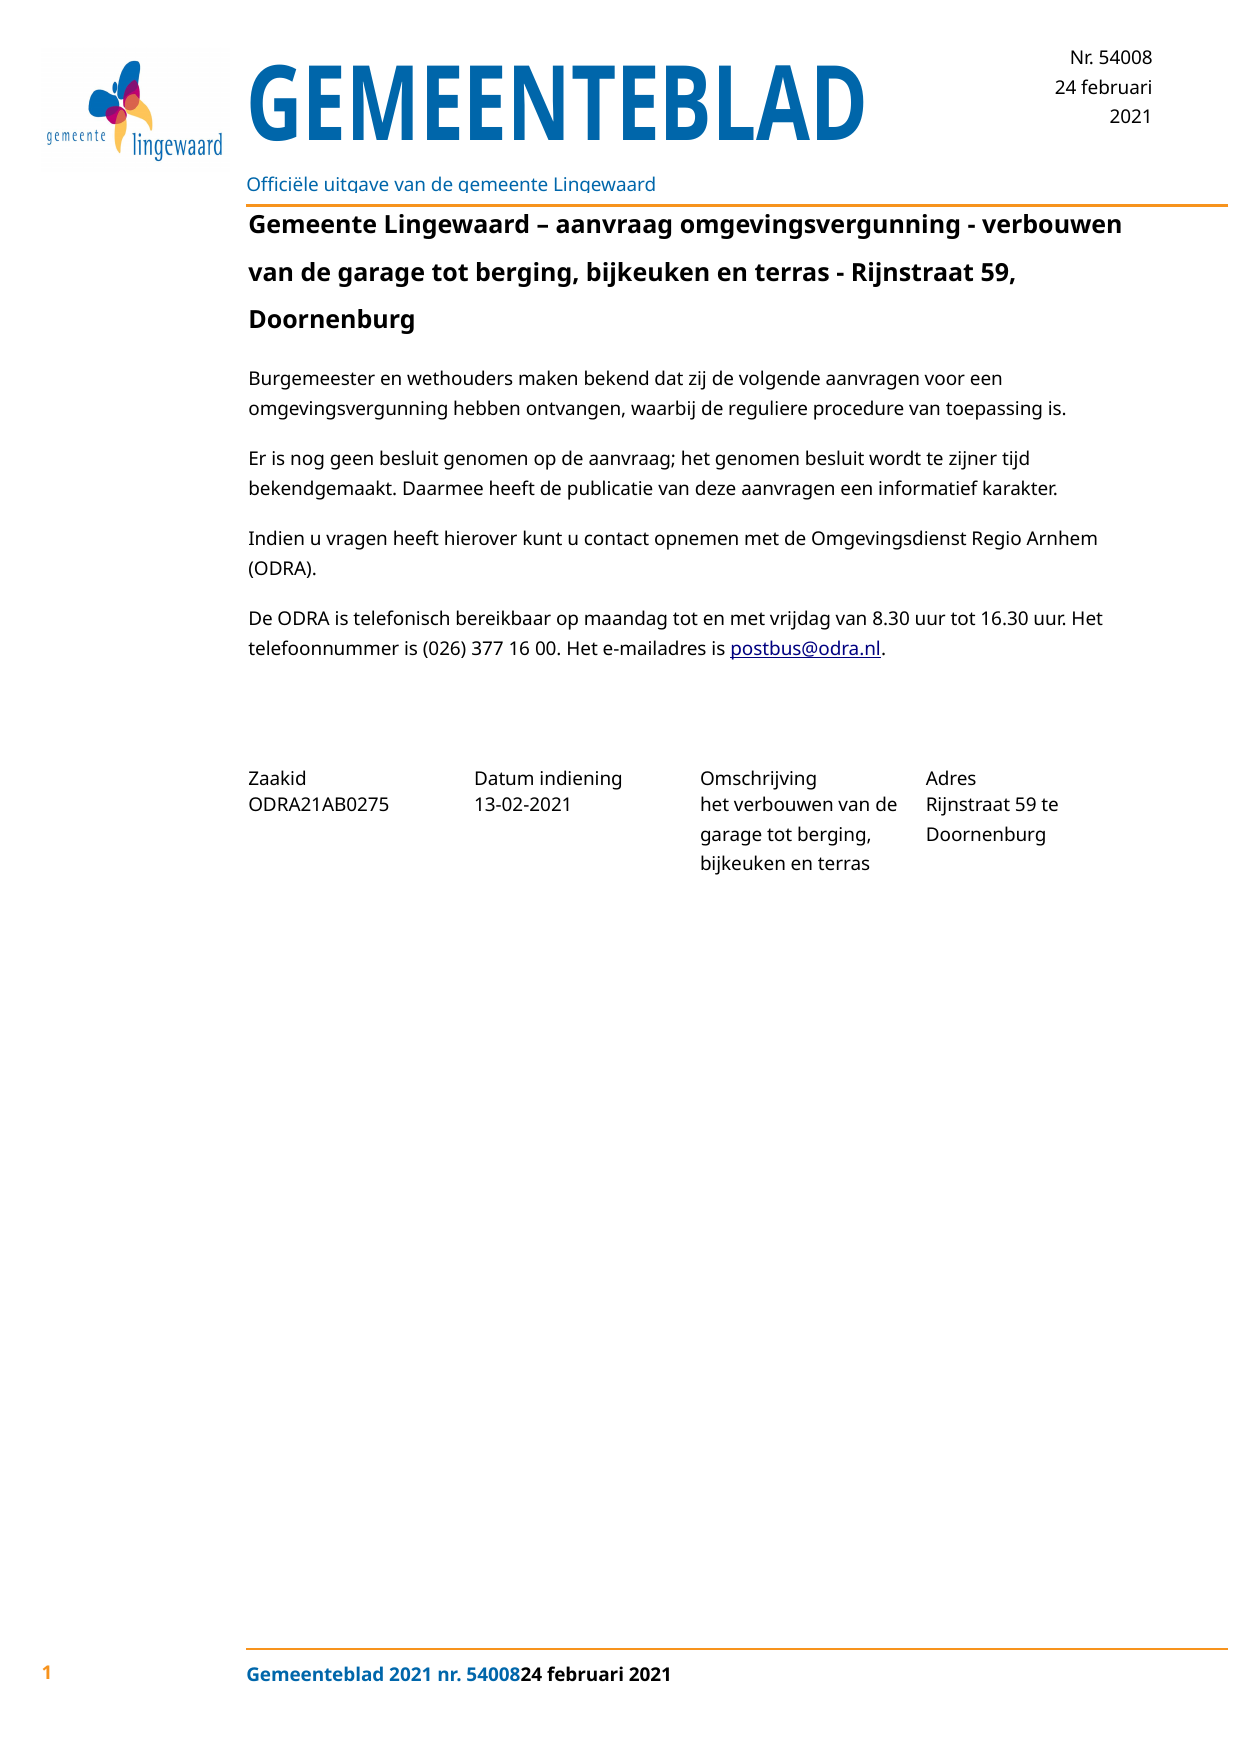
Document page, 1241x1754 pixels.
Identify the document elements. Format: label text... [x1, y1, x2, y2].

table_header Zaakid [248, 766, 474, 791]
table_header Omschrijving [700, 766, 926, 791]
text De ODRA is telefonisch bereikbaar op maandag tot en met vrijdag van 8.30 uur tot 16.30 uur. Het telefoonnummer is (026) 377 16 00. Het e-mailadres is postbus@odra.nl. [248, 606, 1152, 661]
picture [41, 47, 231, 172]
table_cell Rijnstraat 59 te Doornenburg [926, 791, 1152, 876]
text Gemeente Lingewaard – aanvraag omgevingsvergunning - verbouwen van de garage tot berging, bijkeuken en terras - Rijnstraat 59, Doornenburg [248, 207, 1152, 336]
table_cell ODRA21AB0275 [248, 791, 474, 876]
table_header Datum indiening [474, 766, 700, 791]
text Indien u vragen heeft hierover kunt u contact opnemen met de Omgevingsdienst Regio Arnhem (ODRA). [248, 526, 1152, 581]
table_header Adres [926, 766, 1152, 791]
table_cell het verbouwen van de garage tot berging, bijkeuken en terras [700, 791, 926, 876]
text Er is nog geen besluit genomen op de aanvraag; het genomen besluit wordt te zijner tijd bekendgemaakt. Daarmee heeft de publicatie van deze aanvragen een informatief karakter. [248, 446, 1152, 501]
text Burgemeester en wethouders maken bekend dat zij de volgende aanvragen voor een omgevingsvergunning hebben ontvangen, waarbij de reguliere procedure van toepassing is. [248, 366, 1152, 421]
table_cell 13-02-2021 [474, 791, 700, 876]
